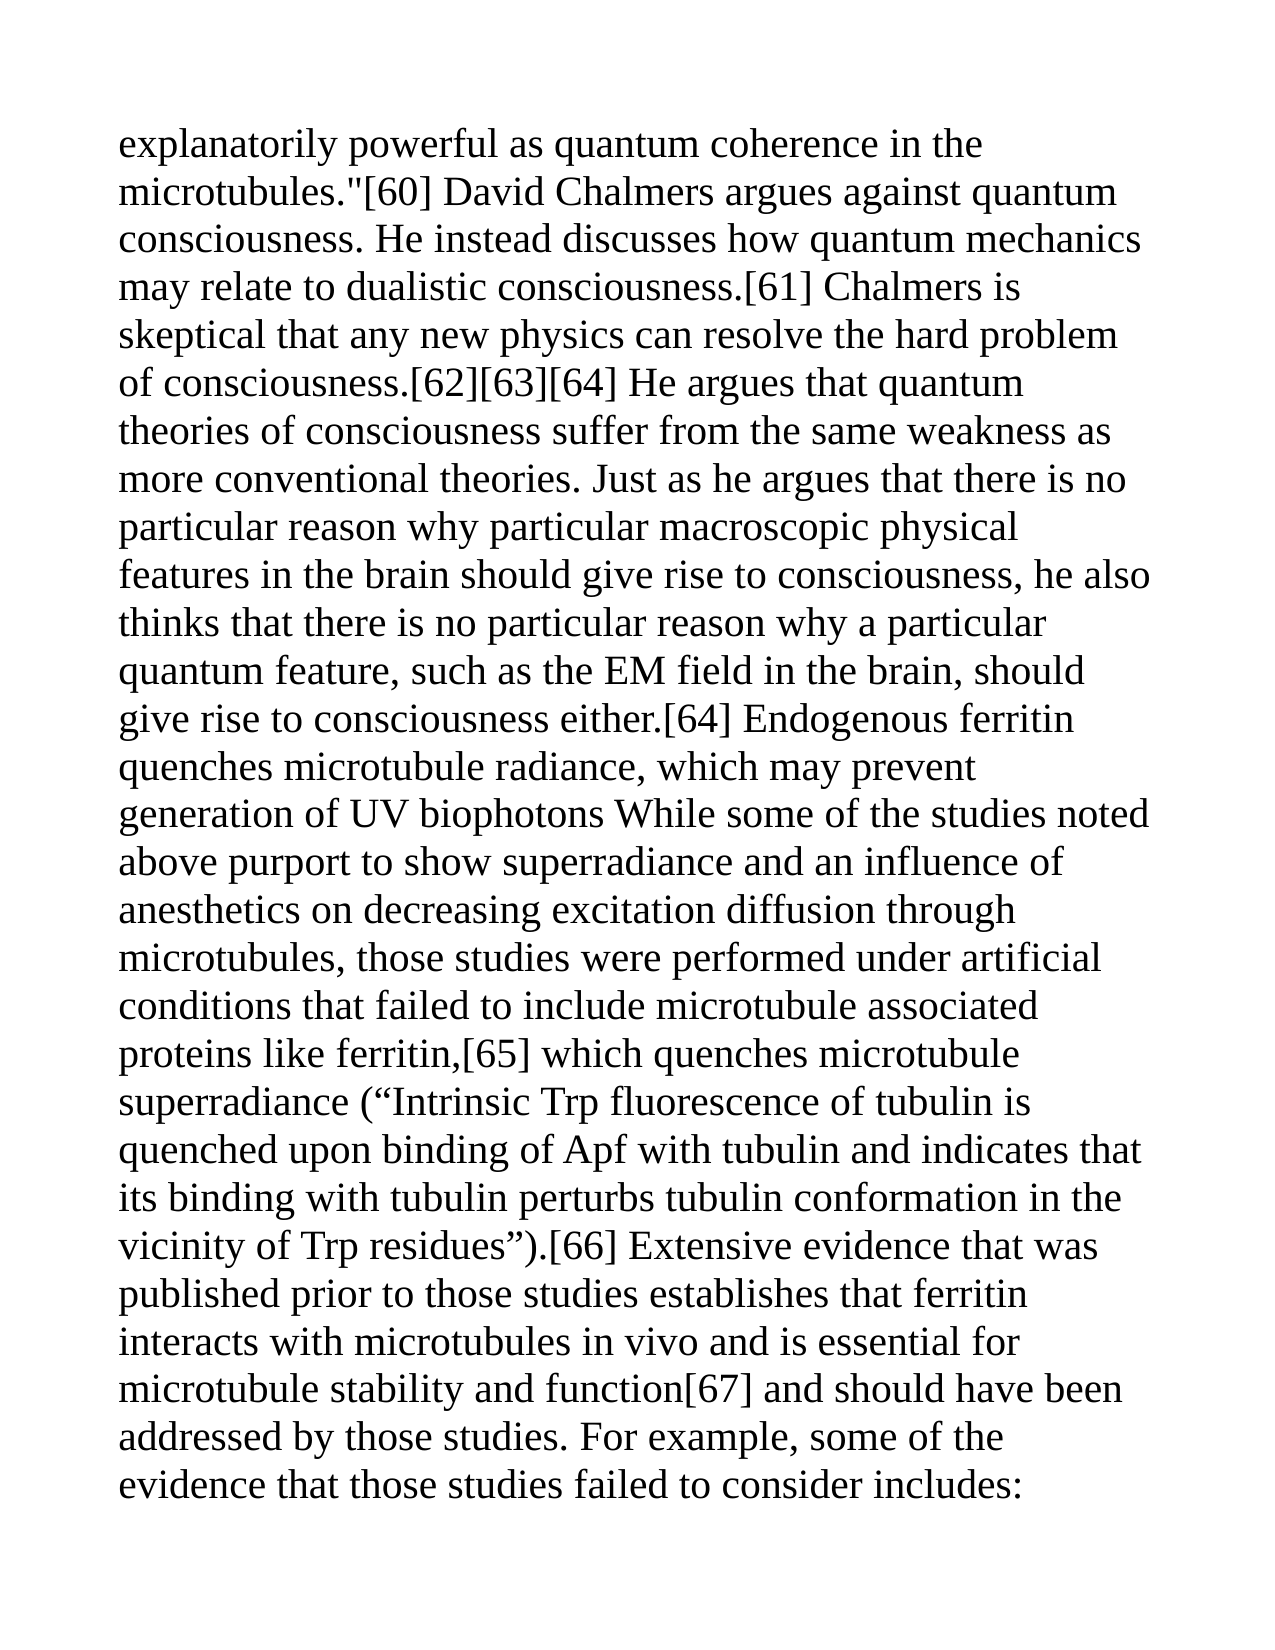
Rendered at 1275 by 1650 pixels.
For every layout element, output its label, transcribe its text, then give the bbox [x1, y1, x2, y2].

text explanatorily powerful as quantum coherence in the microtubules."[60] David Chalmers argues against quantum consciousness. He instead discusses how quantum mechanics may relate to dualistic consciousness.[61] Chalmers is skeptical that any new physics can resolve the hard problem of consciousness.[62][63][64] He argues that quantum theories of consciousness suffer from the same weakness as more conventional theories. Just as he argues that there is no particular reason why particular macroscopic physical features in the brain should give rise to consciousness, he also thinks that there is no particular reason why a particular quantum feature, such as the EM field in the brain, should give rise to consciousness either.[64] Endogenous ferritin quenches microtubule radiance, which may prevent generation of UV biophotons While some of the studies noted above purport to show superradiance and an influence of anesthetics on decreasing excitation diffusion through microtubules, those studies were performed under artificial conditions that failed to include microtubule associated proteins like ferritin,[65] which quenches microtubule superradiance (“Intrinsic Trp fluorescence of tubulin is quenched upon binding of Apf with tubulin and indicates that its binding with tubulin perturbs tubulin conformation in the vicinity of Trp residues”).[66] Extensive evidence that was published prior to those studies establishes that ferritin interacts with microtubules in vivo and is essential for microtubule stability and function[67] and should have been addressed by those studies. For example, some of the evidence that those studies failed to consider includes: [118, 118, 1157, 1508]
